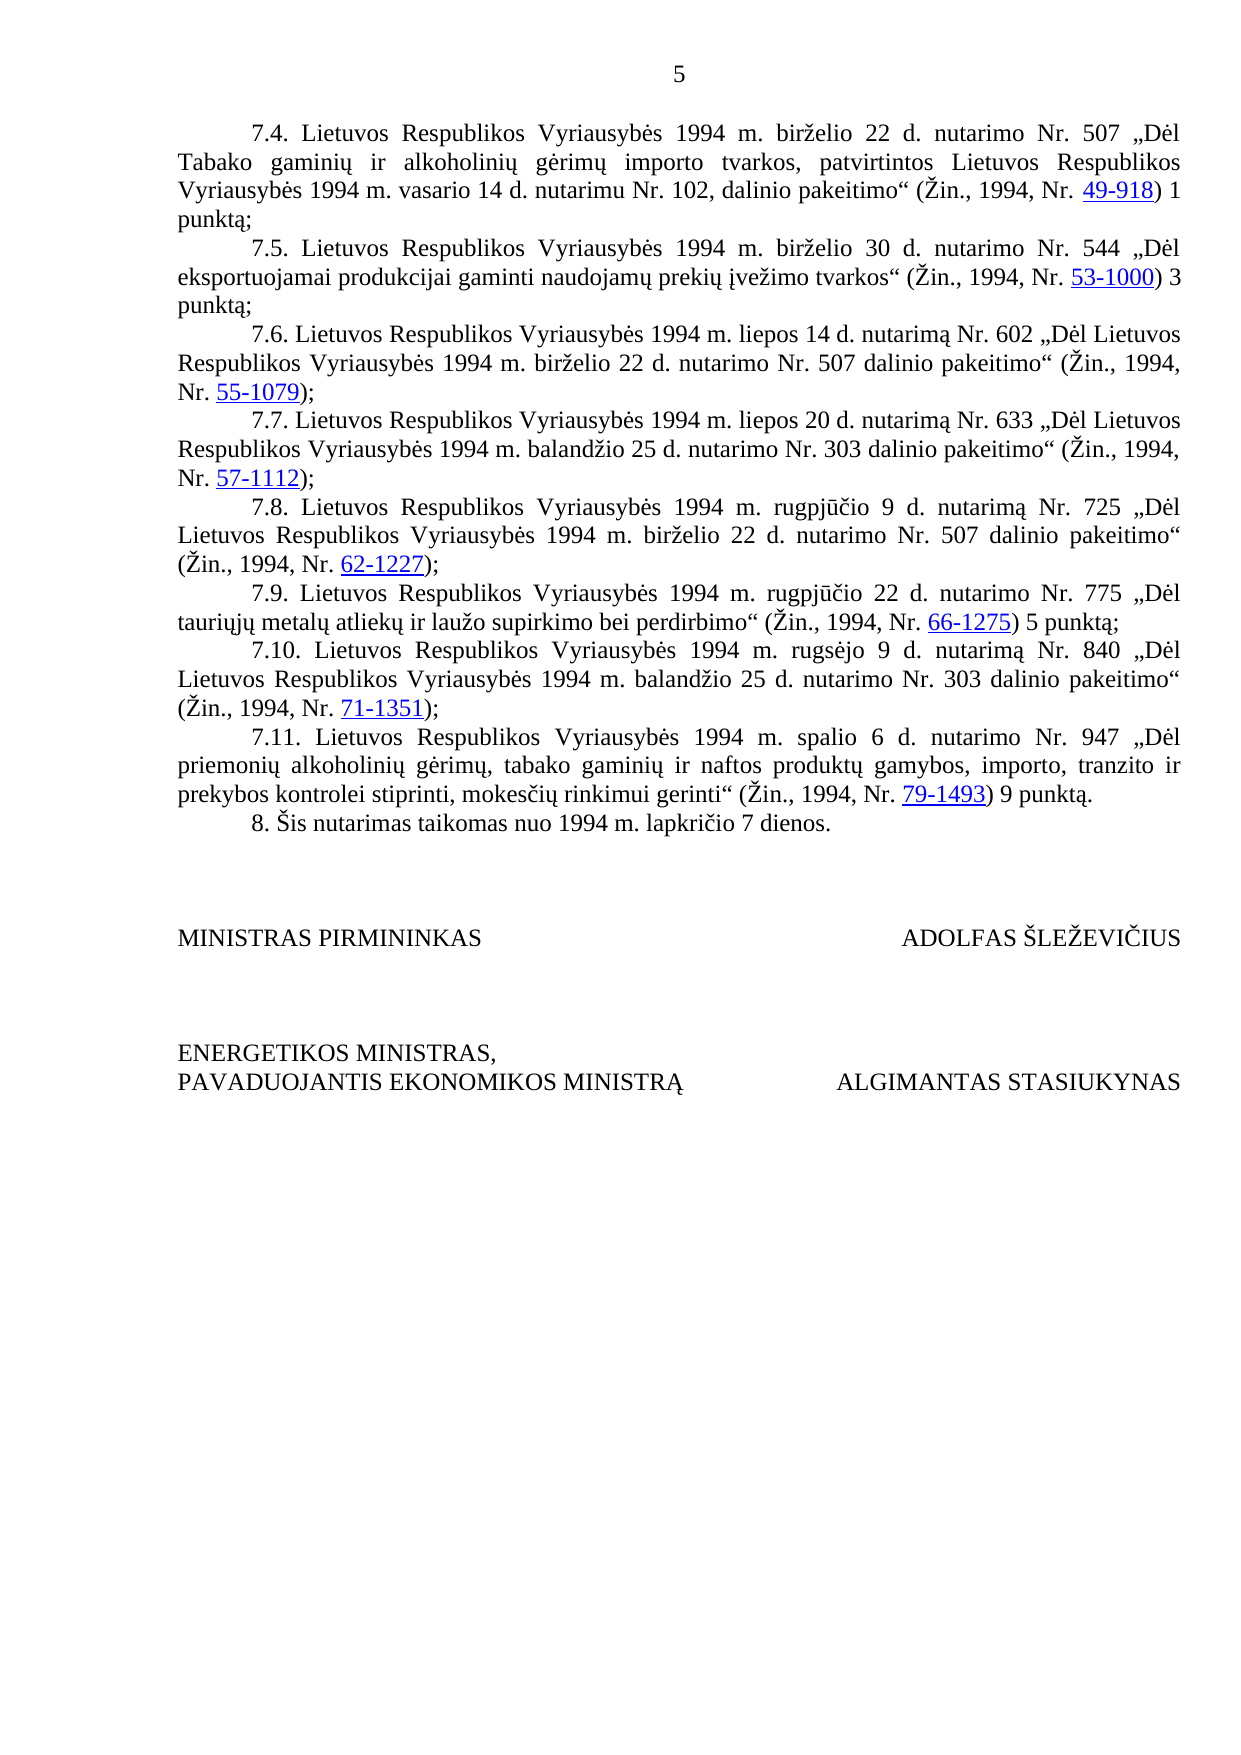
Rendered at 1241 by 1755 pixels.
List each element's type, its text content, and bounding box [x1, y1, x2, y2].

text 7.10. Lietuvos Respublikos Vyriausybės 1994 m. rugsėjo 9 d. nutarimą Nr. 840 „Dėl Lietuvos Respublikos Vyriausybės 1994 m. balandžio 25 d. nutarimo Nr. 303 dalinio pakeitimo“ (Žin., 1994, Nr. 71-1351); [177, 636, 1181, 722]
text 7.7. Lietuvos Respublikos Vyriausybės 1994 m. liepos 20 d. nutarimą Nr. 633 „Dėl Lietuvos Respublikos Vyriausybės 1994 m. balandžio 25 d. nutarimo Nr. 303 dalinio pakeitimo“ (Žin., 1994, Nr. 57-1112); [177, 406, 1181, 492]
text PAVADUOJANTIS EKONOMIKOS MINISTRĄ ALGIMANTAS STASIUKYNAS [177, 1067, 1181, 1096]
text 7.6. Lietuvos Respublikos Vyriausybės 1994 m. liepos 14 d. nutarimą Nr. 602 „Dėl Lietuvos Respublikos Vyriausybės 1994 m. birželio 22 d. nutarimo Nr. 507 dalinio pakeitimo“ (Žin., 1994, Nr. 55-1079); [177, 319, 1181, 406]
text MINISTRAS PIRMININKAS ADOLFAS ŠLEŽEVIČIUS [177, 923, 1181, 952]
text 7.9. Lietuvos Respublikos Vyriausybės 1994 m. rugpjūčio 22 d. nutarimo Nr. 775 „Dėl tauriųjų metalų atliekų ir laužo supirkimo bei perdirbimo“ (Žin., 1994, Nr. 66-1275) 5 punktą; [177, 578, 1181, 636]
text 7.8. Lietuvos Respublikos Vyriausybės 1994 m. rugpjūčio 9 d. nutarimą Nr. 725 „Dėl Lietuvos Respublikos Vyriausybės 1994 m. birželio 22 d. nutarimo Nr. 507 dalinio pakeitimo“ (Žin., 1994, Nr. 62-1227); [177, 492, 1181, 578]
text 7.4. Lietuvos Respublikos Vyriausybės 1994 m. birželio 22 d. nutarimo Nr. 507 „Dėl Tabako gaminių ir alkoholinių gėrimų importo tvarkos, patvirtintos Lietuvos Respublikos Vyriausybės 1994 m. vasario 14 d. nutarimu Nr. 102, dalinio pakeitimo“ (Žin., 1994, Nr. 49-918) 1 punktą; [177, 118, 1181, 233]
text ENERGETIKOS MINISTRAS, [177, 1038, 1181, 1067]
text 7.11. Lietuvos Respublikos Vyriausybės 1994 m. spalio 6 d. nutarimo Nr. 947 „Dėl priemonių alkoholinių gėrimų, tabako gaminių ir naftos produktų gamybos, importo, tranzito ir prekybos kontrolei stiprinti, mokesčių rinkimui gerinti“ (Žin., 1994, Nr. 79-1493) 9 punktą. [177, 722, 1181, 808]
text 8. Šis nutarimas taikomas nuo 1994 m. lapkričio 7 dienos. [177, 808, 1181, 837]
text 7.5. Lietuvos Respublikos Vyriausybės 1994 m. birželio 30 d. nutarimo Nr. 544 „Dėl eksportuojamai produkcijai gaminti naudojamų prekių įvežimo tvarkos“ (Žin., 1994, Nr. 53-1000) 3 punktą; [177, 233, 1181, 319]
